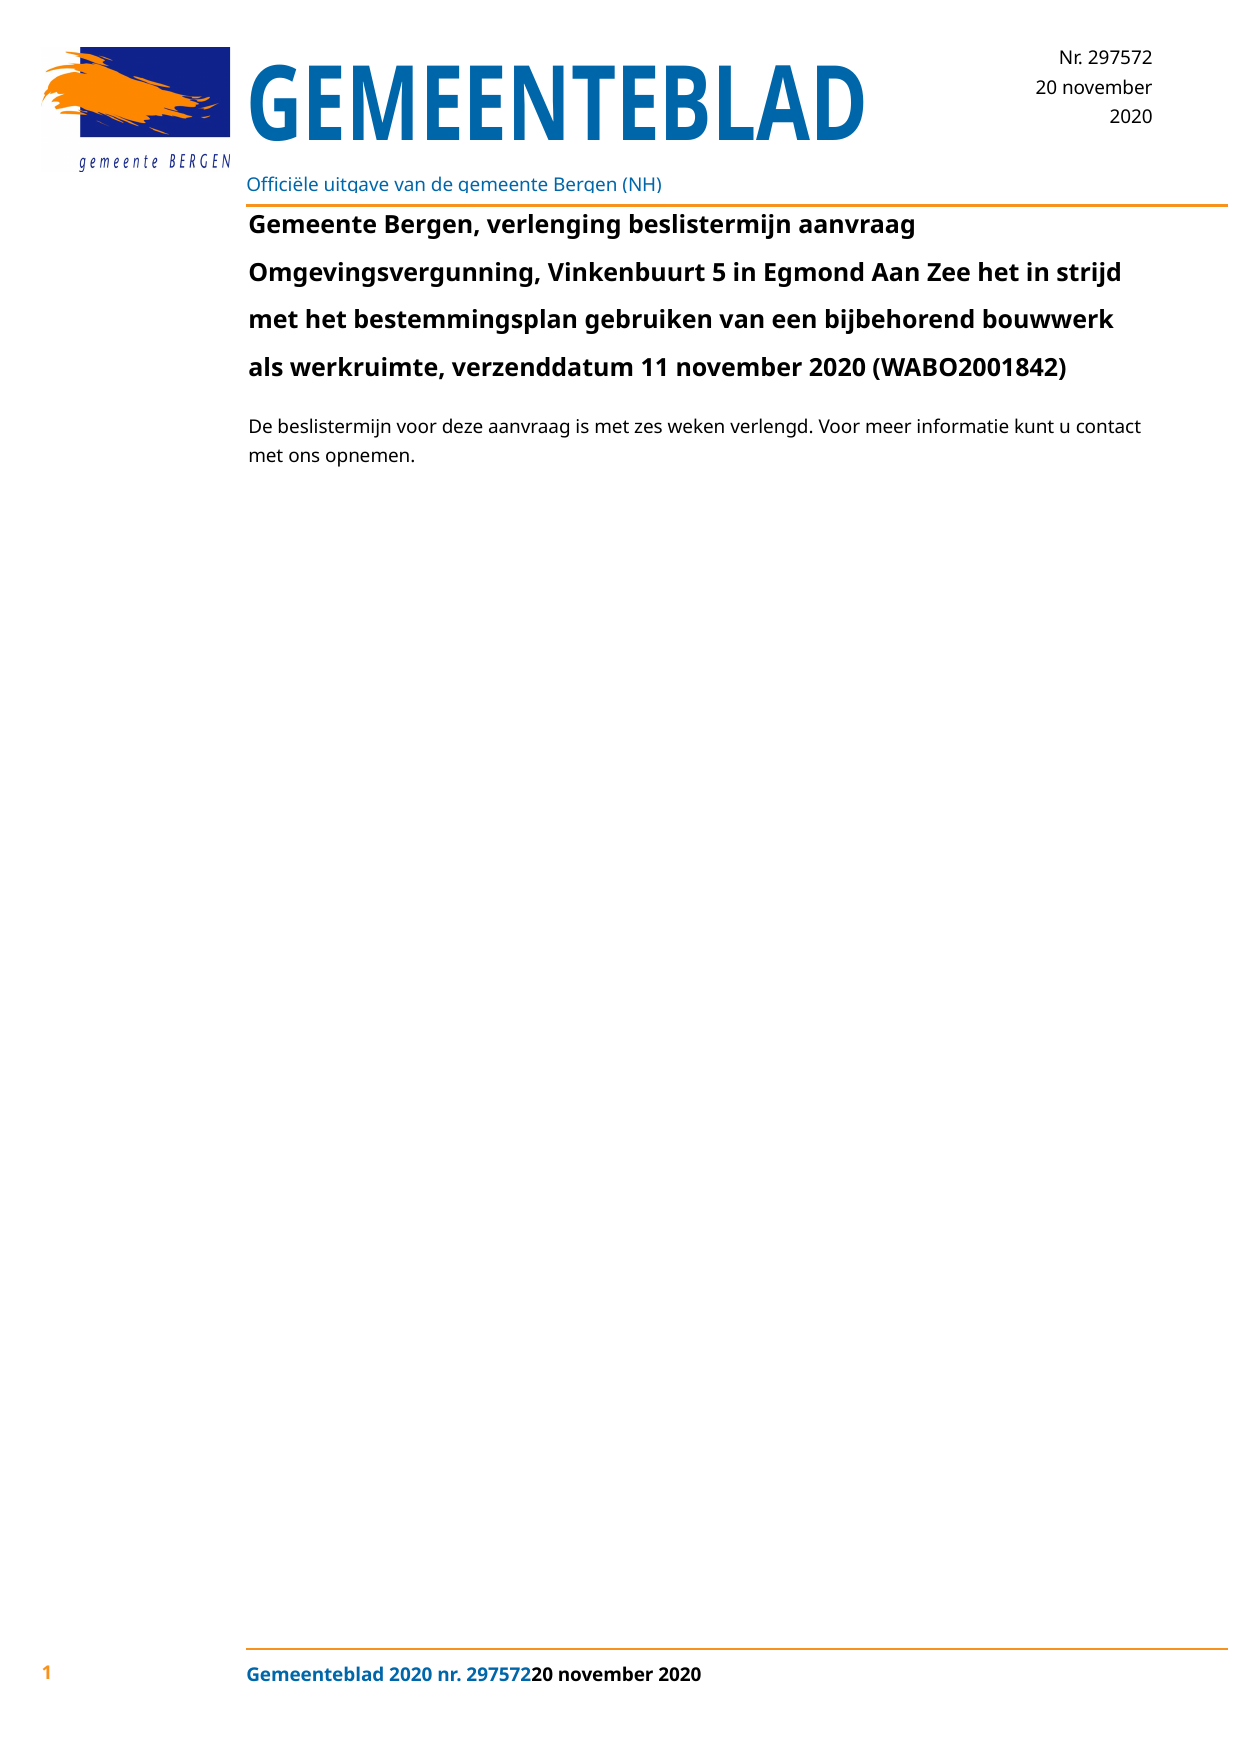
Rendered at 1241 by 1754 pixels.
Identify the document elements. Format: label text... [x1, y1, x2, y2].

text De beslistermijn voor deze aanvraag is met zes weken verlengd. Voor meer informatie kunt u contact met ons opnemen. [248, 413, 1152, 468]
picture [41, 47, 231, 172]
text Gemeente Bergen, verlenging beslistermijn aanvraag Omgevingsvergunning, Vinkenbuurt 5 in Egmond Aan Zee het in strijd met het bestemmingsplan gebruiken van een bijbehorend bouwwerk als werkruimte, verzenddatum 11 november 2020 (WABO2001842) [248, 207, 1152, 384]
